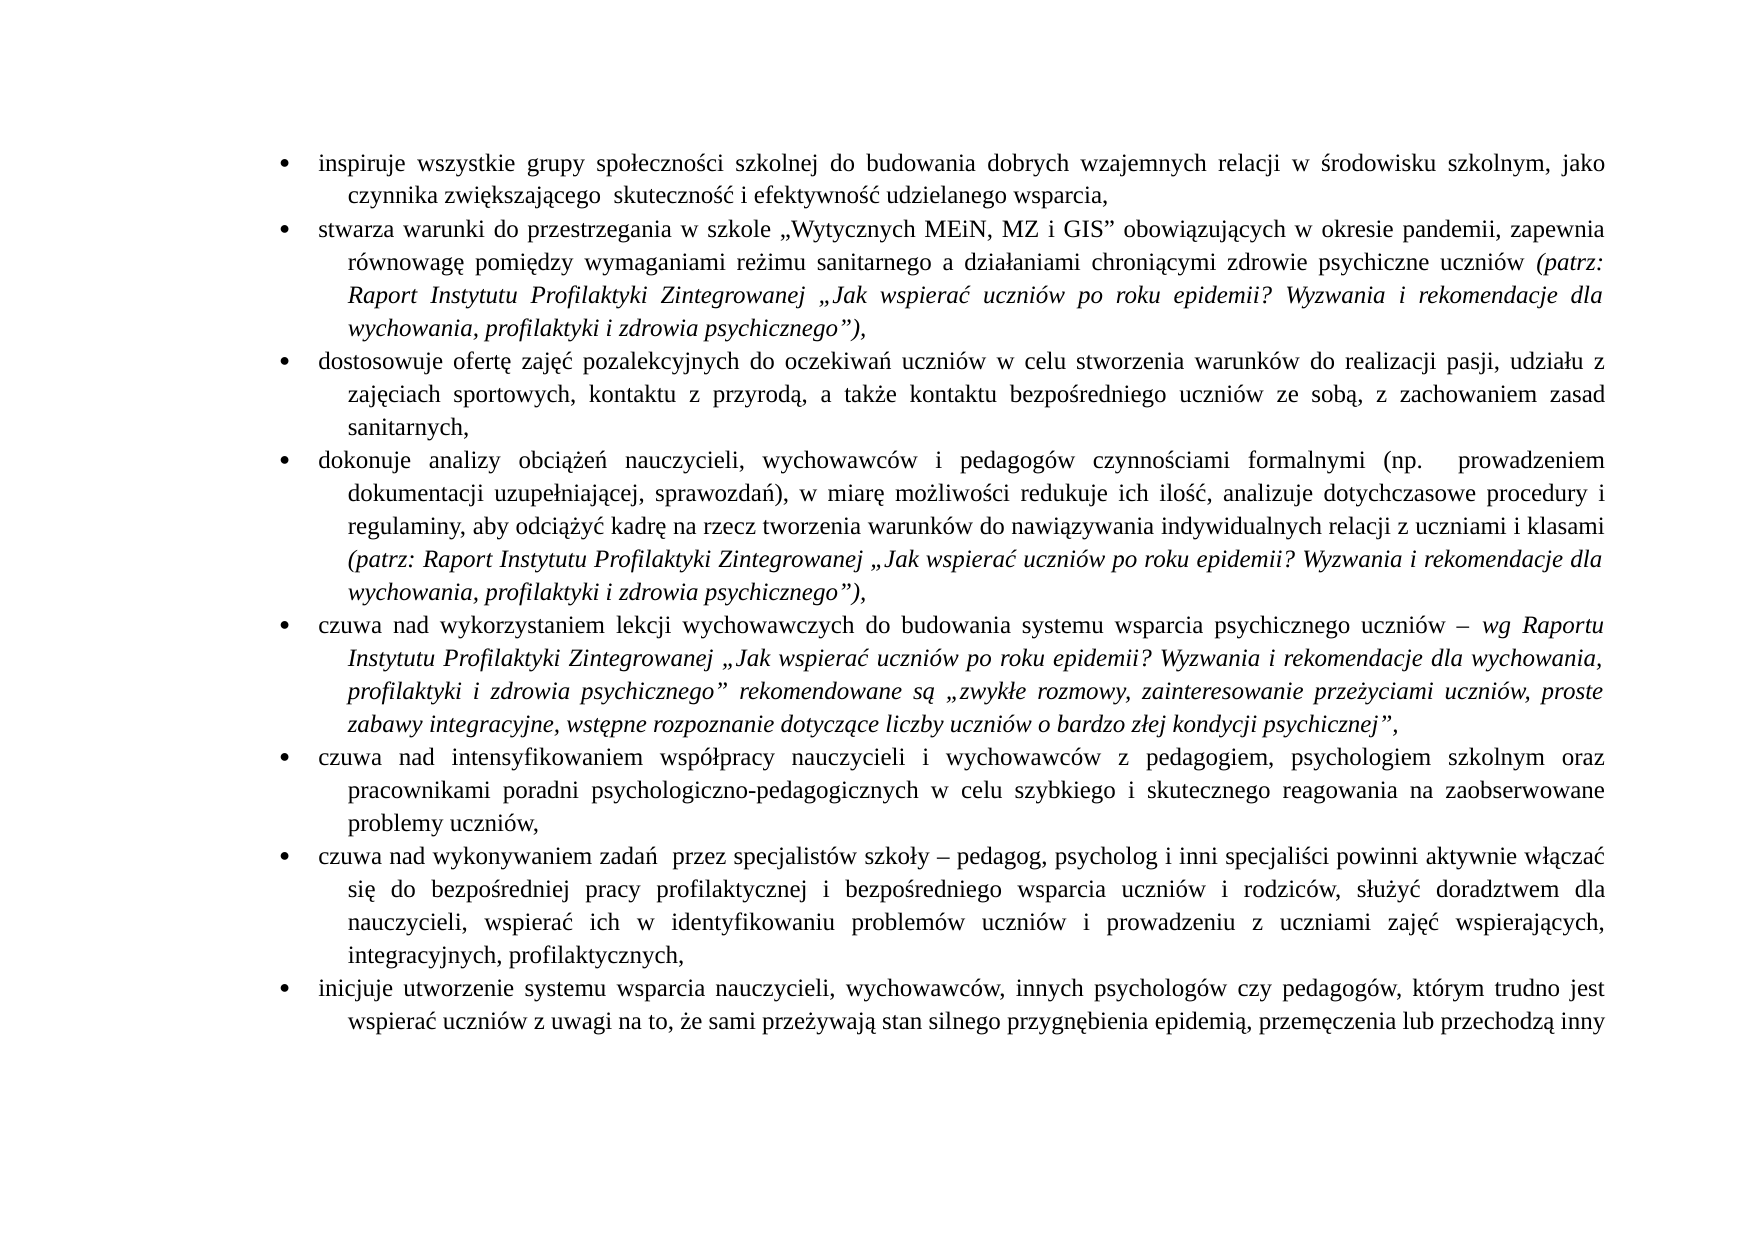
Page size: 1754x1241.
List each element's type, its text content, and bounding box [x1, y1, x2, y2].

list dostosowuje ofertę zajęć pozalekcyjnych do oczekiwań uczniów w celu stworzenia warunków do realizacji pasji, udziału z zajęciach sportowych, kontaktu z przyrodą, a także kontaktu bezpośredniego uczniów ze sobą, z zachowaniem zasad sanitarnych, [281, 346, 1606, 441]
list czuwa nad intensyfikowaniem współpracy nauczycieli i wychowawców z pedagogiem, psychologiem szkolnym oraz pracownikami poradni psychologiczno-pedagogicznych w celu szybkiego i skutecznego reagowania na zaobserwowane problemy uczniów, [281, 742, 1606, 837]
list czuwa nad wykorzystaniem lekcji wychowawczych do budowania systemu wsparcia psychicznego uczniów – wg Raportu Instytutu Profilaktyki Zintegrowanej „Jak wspierać uczniów po roku epidemii? Wyzwania i rekomendacje dla wychowania, profilaktyki i zdrowia psychicznego” rekomendowane są „zwykłe rozmowy, zainteresowanie przeżyciami uczniów, proste zabawy integracyjne, wstępne rozpoznanie dotyczące liczby uczniów o bardzo złej kondycji psychicznej”, [281, 610, 1606, 738]
list inicjuje utworzenie systemu wsparcia nauczycieli, wychowawców, innych psychologów czy pedagogów, którym trudno jest wspierać uczniów z uwagi na to, że sami przeżywają stan silnego przygnębienia epidemią, przemęczenia lub przechodzą inny [281, 973, 1606, 1035]
list inspiruje wszystkie grupy społeczności szkolnej do budowania dobrych wzajemnych relacji w środowisku szkolnym, jako czynnika zwiększającego skuteczność i efektywność udzielanego wsparcia, [281, 148, 1606, 209]
list stwarza warunki do przestrzegania w szkole „Wytycznych MEiN, MZ i GIS” obowiązujących w okresie pandemii, zapewnia równowagę pomiędzy wymaganiami reżimu sanitarnego a działaniami chroniącymi zdrowie psychiczne uczniów (patrz: Raport Instytutu Profilaktyki Zintegrowanej „Jak wspierać uczniów po roku epidemii? Wyzwania i rekomendacje dla wychowania, profilaktyki i zdrowia psychicznego”), [281, 214, 1606, 341]
list czuwa nad wykonywaniem zadań przez specjalistów szkoły – pedagog, psycholog i inni specjaliści powinni aktywnie włączać się do bezpośredniej pracy profilaktycznej i bezpośredniego wsparcia uczniów i rodziców, służyć doradztwem dla nauczycieli, wspierać ich w identyfikowaniu problemów uczniów i prowadzeniu z uczniami zajęć wspierających, integracyjnych, profilaktycznych, [281, 841, 1606, 969]
list dokonuje analizy obciążeń nauczycieli, wychowawców i pedagogów czynnościami formalnymi (np. prowadzeniem dokumentacji uzupełniającej, sprawozdań), w miarę możliwości redukuje ich ilość, analizuje dotychczasowe procedury i regulaminy, aby odciążyć kadrę na rzecz tworzenia warunków do nawiązywania indywidualnych relacji z uczniami i klasami (patrz: Raport Instytutu Profilaktyki Zintegrowanej „Jak wspierać uczniów po roku epidemii? Wyzwania i rekomendacje dla wychowania, profilaktyki i zdrowia psychicznego”), [281, 445, 1606, 606]
